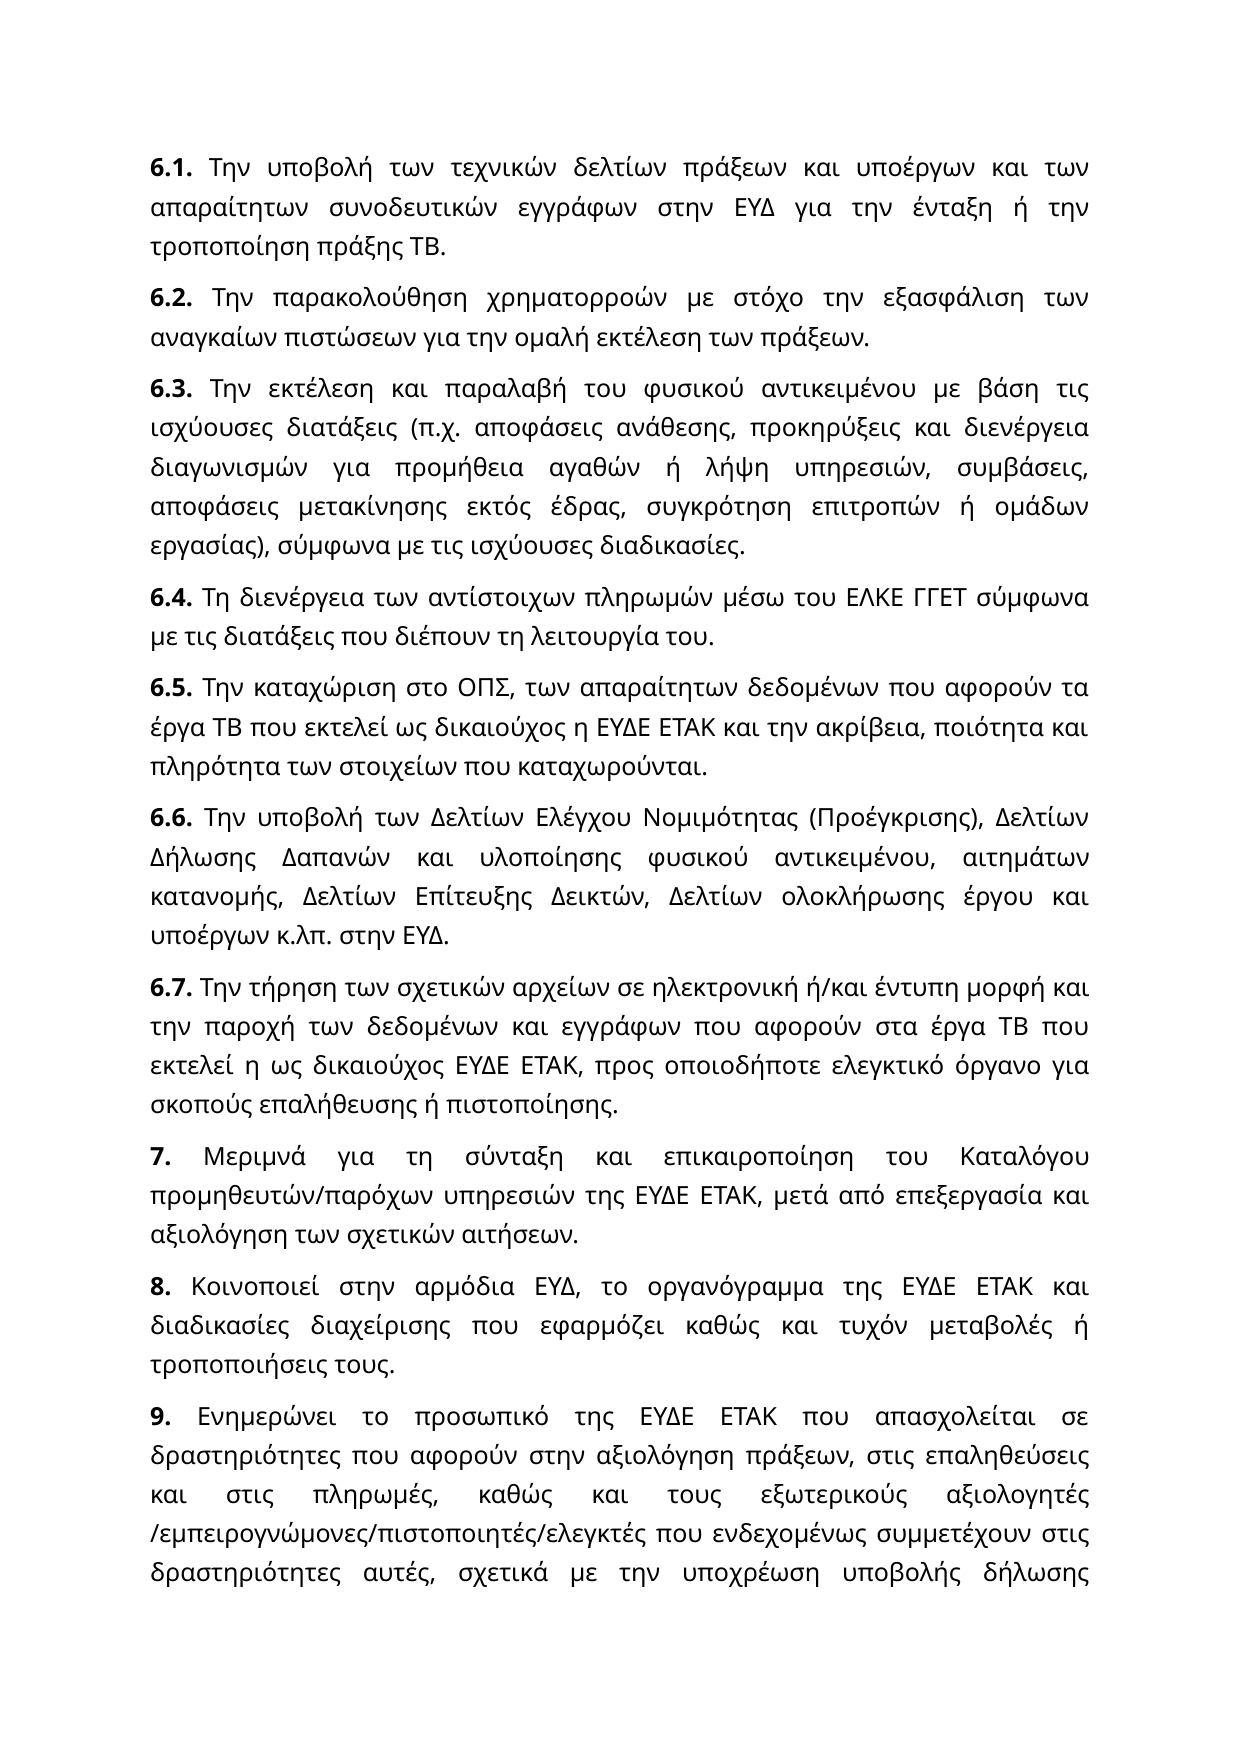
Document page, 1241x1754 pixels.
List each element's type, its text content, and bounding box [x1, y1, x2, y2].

text 6.7. Την τήρηση των σχετικών αρχείων σε ηλεκτρονική ή/και έντυπη μορφή και την παροχή των δεδομένων και εγγράφων που αφορούν στα έργα ΤΒ που εκτελεί η ως δικαιούχος ΕΥΔΕ ΕΤΑΚ, προς οποιοδήποτε ελεγκτικό όργανο για σκοπούς επαλήθευσης ή πιστοποίησης. [150, 969, 1090, 1121]
text 6.5. Την καταχώριση στο ΟΠΣ, των απαραίτητων δεδομένων που αφορούν τα έργα ΤΒ που εκτελεί ως δικαιούχος η ΕΥΔΕ ΕΤΑΚ και την ακρίβεια, ποιότητα και πληρότητα των στοιχείων που καταχωρούνται. [150, 670, 1090, 782]
text 6.3. Την εκτέλεση και παραλαβή του φυσικού αντικειμένου με βάση τις ισχύουσες διατάξεις (π.χ. αποφάσεις ανάθεσης, προκηρύξεις και διενέργεια διαγωνισμών για προμήθεια αγαθών ή λήψη υπηρεσιών, συμβάσεις, αποφάσεις μετακίνησης εκτός έδρας, συγκρότηση επιτροπών ή ομάδων εργασίας), σύμφωνα με τις ισχύουσες διαδικασίες. [150, 371, 1090, 562]
text 7. Μεριμνά για τη σύνταξη και επικαιροποίηση του Καταλόγου προμηθευτών/παρόχων υπηρεσιών της ΕΥΔΕ ΕΤΑΚ, μετά από επεξεργασία και αξιολόγηση των σχετικών αιτήσεων. [150, 1138, 1090, 1251]
text 6.1. Την υποβολή των τεχνικών δελτίων πράξεων και υποέργων και των απαραίτητων συνοδευτικών εγγράφων στην ΕΥΔ για την ένταξη ή την τροποποίηση πράξης ΤΒ. [150, 150, 1090, 262]
text 6.2. Την παρακολούθηση χρηματορροών με στόχο την εξασφάλιση των αναγκαίων πιστώσεων για την ομαλή εκτέλεση των πράξεων. [150, 280, 1090, 353]
text 8. Κοινοποιεί στην αρμόδια ΕΥΔ, το οργανόγραμμα της ΕΥΔΕ ΕΤΑΚ και διαδικασίες διαχείρισης που εφαρμόζει καθώς και τυχόν μεταβολές ή τροποποιήσεις τους. [150, 1268, 1090, 1381]
text 9. Ενημερώνει το προσωπικό της ΕΥΔΕ ΕΤΑΚ που απασχολείται σε δραστηριότητες που αφορούν στην αξιολόγηση πράξεων, στις επαληθεύσεις και στις πληρωμές, καθώς και τους εξωτερικούς αξιολογητές /εμπειρογνώμονες/πιστοποιητές/ελεγκτές που ενδεχομένως συμμετέχουν στις δραστηριότητες αυτές, σχετικά με την υποχρέωση υποβολής δήλωσης [150, 1398, 1090, 1589]
text 6.4. Τη διενέργεια των αντίστοιχων πληρωμών μέσω του ΕΛΚΕ ΓΓΕΤ σύμφωνα με τις διατάξεις που διέπουν τη λειτουργία του. [150, 579, 1090, 652]
text 6.6. Την υποβολή των Δελτίων Ελέγχου Νομιμότητας (Προέγκρισης), Δελτίων Δήλωσης Δαπανών και υλοποίησης φυσικού αντικειμένου, αιτημάτων κατανομής, Δελτίων Επίτευξης Δεικτών, Δελτίων ολοκλήρωσης έργου και υποέργων κ.λπ. στην ΕΥΔ. [150, 800, 1090, 952]
